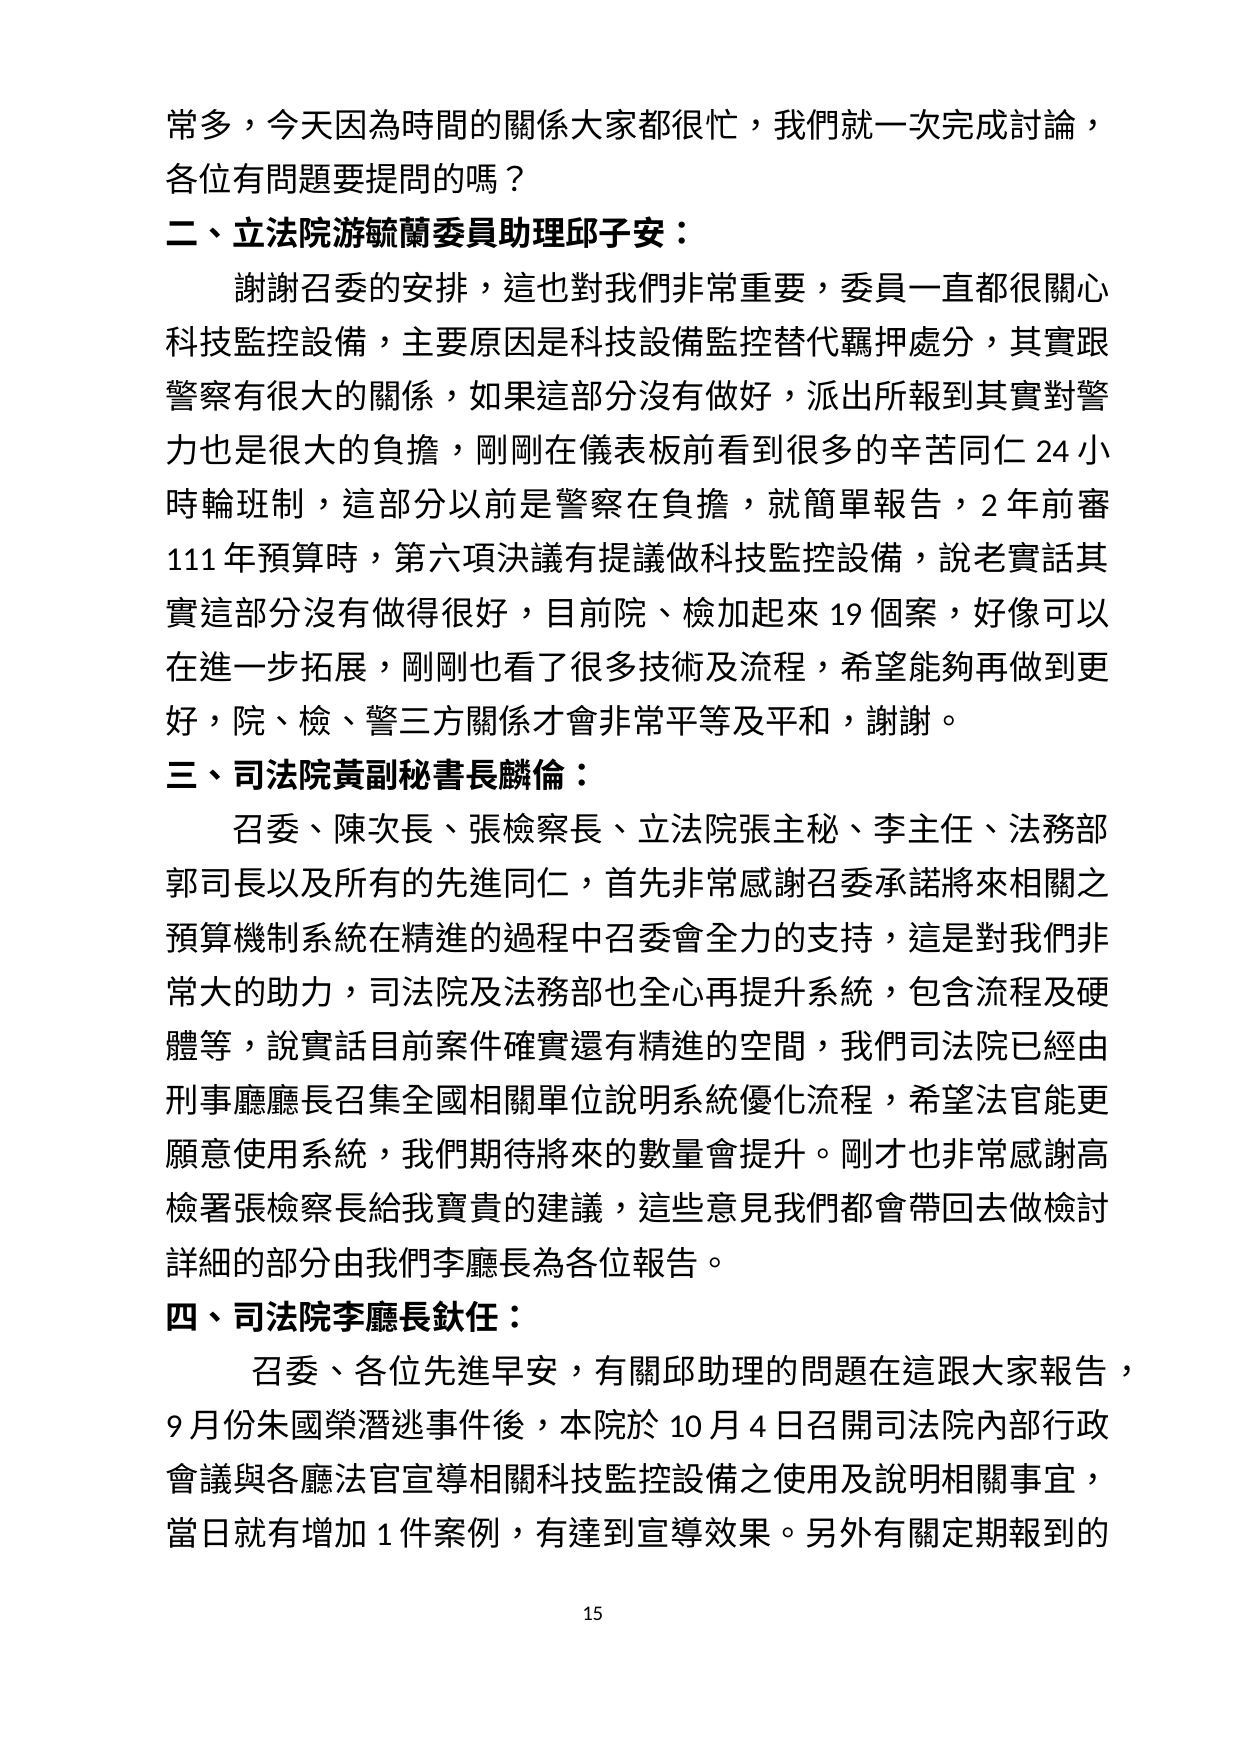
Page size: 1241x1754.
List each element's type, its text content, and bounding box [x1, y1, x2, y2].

text 召委、陳次長、張檢察長、立法院張主秘、李主任、法務部郭司長以及所有的先進同仁，首先非常感謝召委承諾將來相關之預算機制系統在精進的過程中召委會全力的支持，這是對我們非常大的助力，司法院及法務部也全心再提升系統，包含流程及硬體等，說實話目前案件確實還有精進的空間，我們司法院已經由刑事廳廳長召集全國相關單位說明系統優化流程，希望法官能更願意使用系統，我們期待將來的數量會提升。剛才也非常感謝高檢署張檢察長給我寶貴的建議，這些意見我們都會帶回去做檢討，詳細的部分由我們李廳長為各位報告。 [165, 798, 1110, 1286]
text 四、司法院李廳長釱任： [165, 1286, 1110, 1340]
text 二、立法院游毓蘭委員助理邱子安： [165, 202, 1110, 257]
text 召委、各位先進早安，有關邱助理的問題在這跟大家報告，9月份朱國榮潛逃事件後，本院於10月4日召開司法院內部行政會議與各廳法官宣導相關科技監控設備之使用及說明相關事宜，當日就有增加1件案例，有達到宣導效果。另外有關定期報到的部分，對警方造成相當大的負擔，本院於10月24日召集所有司法警察相關機關，包含警政署、調查局、憲指部、海巡等，說明相關措施及承諾減輕有關定期報到之負擔，盡量指定法院報到，由法警承擔相關責任。當時張檢察官有提供非常好的意見，現行科技報到可同時監控3000件，本院有將訊息於11月3日發函至各地方法院及高院，鼓勵使用電子監控方式報到，宣導科技監控設備對於電子報到有相當之功能，可減輕警方負擔。至於使用單位反應告警密度之問題是否做調整，我們會再研議。前幾天鍾文智戴電子腳鐶二度失聯，我們也緊急拘提到案，也有達到宣示效果，這部分我們會在精進的作為，跟委員報告。 [165, 1340, 1110, 1557]
text 法務部陳次長、司法院黃副秘書長、高檢署張檢察長以及所有的同仁大家好，今天是立法院司法及法制委員會考察，安排參觀科技設備監控中心的業務，感謝法務部、司法院以及臺灣高等檢察署的安排，未來我們要花更多精力做精進的作為，不論係科技設備監控之手機、電子手鐶、電子腳鐶、居家讀取器這些都是要相輔相成做使用。當然未來在執行面上院、檢都會產生一些問題，手鐶、腳鐶之功能性如何讓監控中心更容易掌握被告所在地，以及訊號斷訊問題，這些問題要如何研議，讓科技監控的設備確實能達到功能。我目前聽到法官不太敢用、檢察官用起來也有一些問題，導致大家會有疑慮是否做使用，有這麼好的科技設備監控中心替代羈押處分，我們要好好的利用，要跟廠商研究科技設備如何做得更好，未來立法院在預算上只要我還在任司法及法制委員或是召集委員我都會大力支持，不管是人員或是設備做精進的各項預算上我會跟所有的委員溝通，今天來這也上了一課瞭解非常多，今天因為時間的關係大家都很忙，我們就一次完成討論，各位有問題要提問的嗎？ [165, 94, 1110, 202]
text 謝謝召委的安排，這也對我們非常重要，委員一直都很關心科技監控設備，主要原因是科技設備監控替代羈押處分，其實跟警察有很大的關係，如果這部分沒有做好，派出所報到其實對警力也是很大的負擔，剛剛在儀表板前看到很多的辛苦同仁24小時輪班制，這部分以前是警察在負擔，就簡單報告，2年前審111年預算時，第六項決議有提議做科技監控設備，說老實話其實這部分沒有做得很好，目前院、檢加起來19個案，好像可以在進一步拓展，剛剛也看了很多技術及流程，希望能夠再做到更好，院、檢、警三方關係才會非常平等及平和，謝謝。 [165, 257, 1110, 744]
text 三、司法院黃副秘書長麟倫： [165, 744, 1110, 798]
